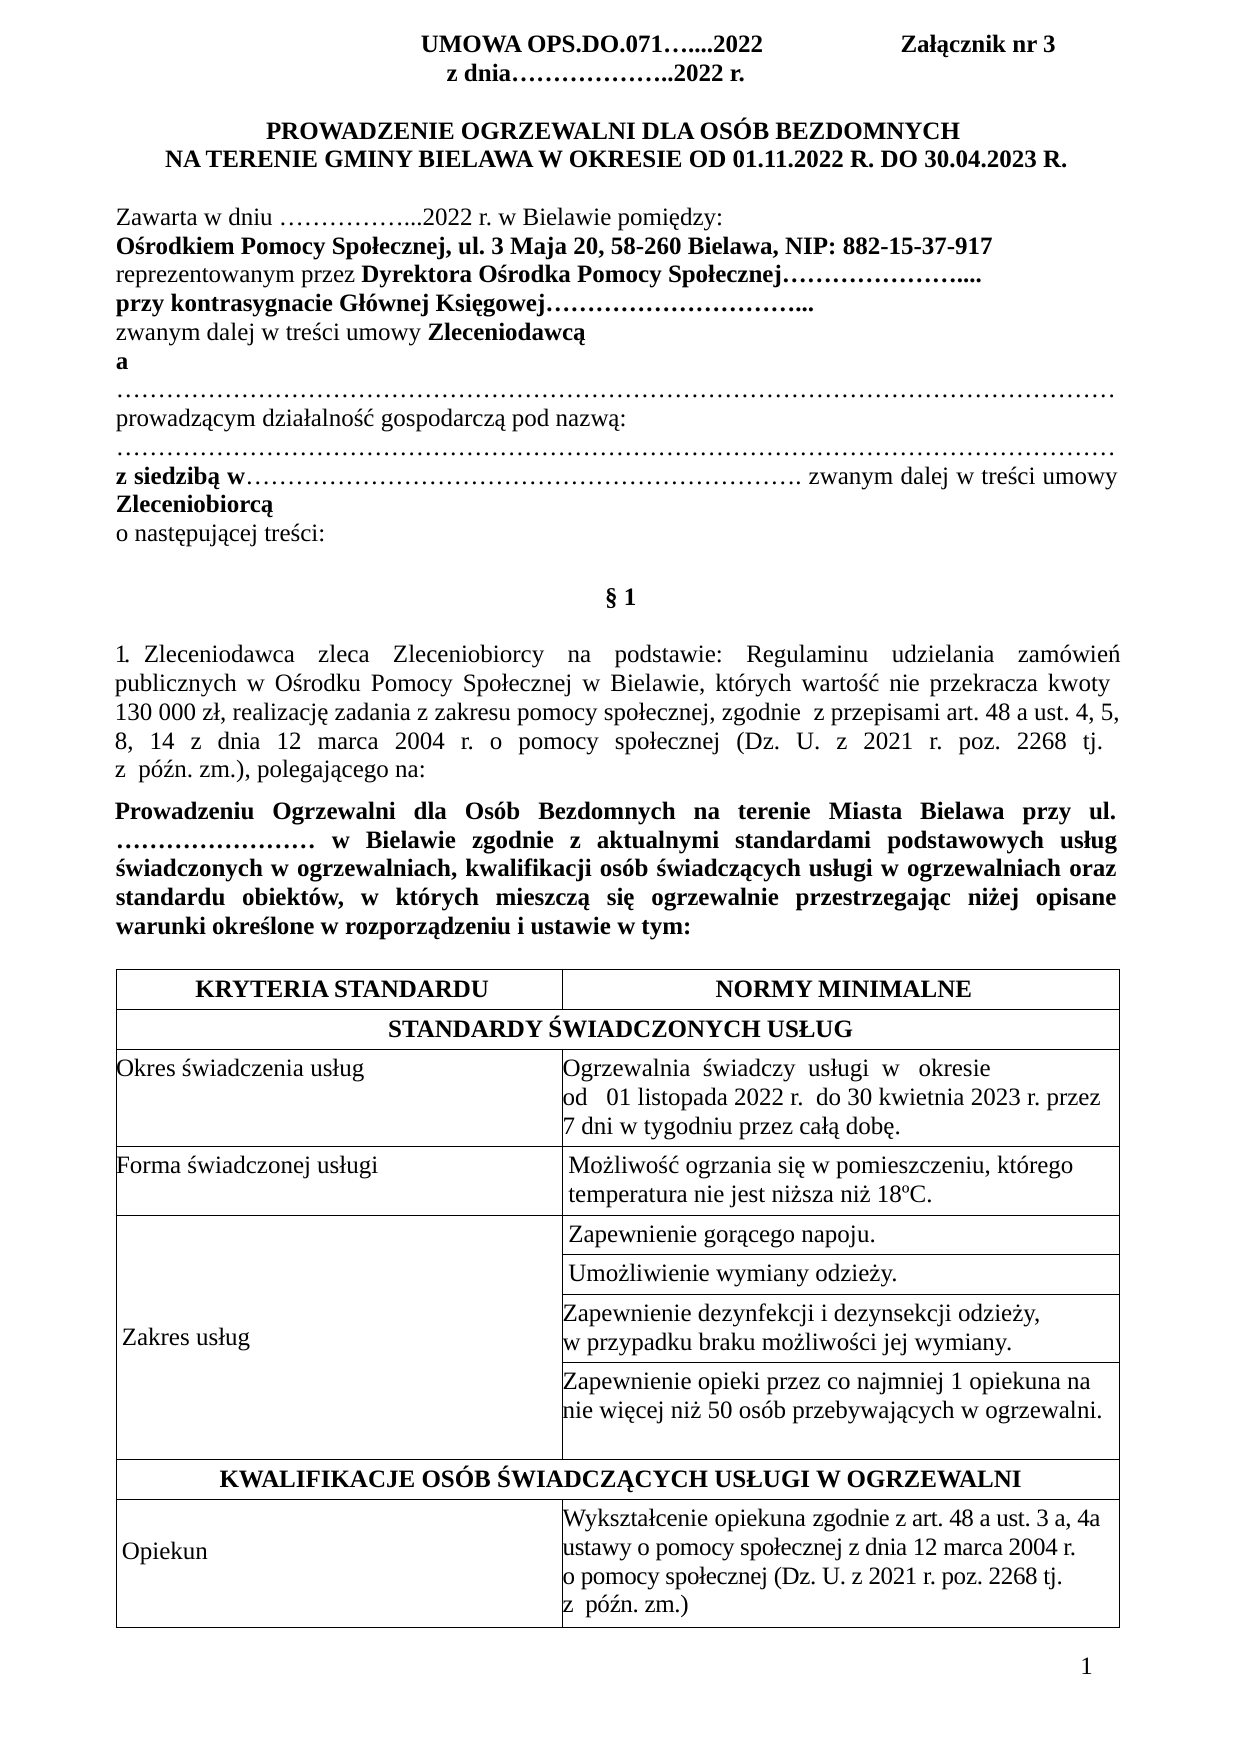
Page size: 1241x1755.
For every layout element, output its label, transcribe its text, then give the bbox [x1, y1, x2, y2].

table_cell Zapewnienie dezynfekcji i dezynsekcji odzieży, w przypadku braku możliwości jej wymiany. [563, 1295, 1119, 1362]
text PROWADZENIE OGRZEWALNI DLA OSÓB BEZDOMNYCH [114, 116, 1118, 144]
text NA TERENIE GMINY BIELAWA W OKRESIE OD 01.11.2022 R. DO 30.04.2023 R. [114, 144, 1118, 173]
table_cell Umożliwienie wymiany odzieży. [563, 1255, 1119, 1293]
text o następującej treści: [116, 518, 1118, 547]
table_cell Możliwość ogrzania się w pomieszczeniu, którego temperatura nie jest niższa niż 18ºC. [563, 1147, 1119, 1214]
text zwanym dalej w treści umowy Zleceniodawcą [116, 317, 1118, 346]
table_cell Ogrzewalnia świadczy usługi w okresie od 01 listopada 2022 r. do 30 kwietnia 2023 r. przez 7 dni w tygodniu przez całą dobę. [563, 1050, 1119, 1146]
table_cell Opiekun [117, 1500, 562, 1627]
text reprezentowanym przez Dyrektora Ośrodka Pomocy Społecznej………………….... [116, 259, 1118, 288]
table_cell Zapewnienie gorącego napoju. [563, 1216, 1119, 1254]
text Ośrodkiem Pomocy Społecznej, ul. 3 Maja 20, 58-260 Bielawa, NIP: 882-15-37-917 [116, 231, 1118, 259]
table_cell STANDARDY ŚWIADCZONYCH USŁUG [117, 1010, 1119, 1049]
text Zawarta w dniu ……………...2022 r. w Bielawie pomiędzy: [116, 202, 1118, 231]
table_cell Zapewnienie opieki przez co najmniej 1 opiekuna na nie więcej niż 50 osób przebywających w ogrzewalni. [563, 1363, 1119, 1459]
table_header NORMY MINIMALNE [563, 970, 1119, 1009]
table_header KRYTERIA STANDARDU [117, 970, 562, 1009]
text z siedzibą w…………………………………………………………. zwanym dalej w treści umowy Zleceniobiorcą [116, 461, 1118, 518]
table_cell Okres świadczenia usług [117, 1050, 562, 1146]
table_cell Wykształcenie opiekuna zgodnie z art. 48 a ust. 3 a, 4a ustawy o pomocy społecznej z dnia 12 marca 2004 r. o pomocy społecznej (Dz. U. z 2021 r. poz. 2268 tj. z późn. zm.) [563, 1500, 1119, 1627]
subtitle Prowadzeniu Ogrzewalni dla Osób Bezdomnych na terenie Miasta Bielawa przy ul. …………………… w Bielawie zgodnie z aktualnymi standardami podstawowych usług świadczonych w ogrzewalniach, kwalifikacji osób świadczących usługi w ogrzewalniach oraz standardu obiektów, w których mieszczą się ogrzewalnie przestrzegając niżej opisane warunki określone w rozporządzeniu i ustawie w tym: [114, 796, 1118, 940]
text przy kontrasygnacie Głównej Księgowej…………………………... [116, 288, 1118, 317]
text UMOWA OPS.DO.071…....2022 Załącznik nr 3 z dnia………………..2022 r. [116, 29, 1117, 87]
text a [116, 346, 1118, 374]
subtitle § 1 [370, 582, 871, 611]
table_cell KWALIFIKACJE OSÓB ŚWIADCZĄCYCH USŁUGI W OGRZEWALNI [117, 1460, 1119, 1499]
table_cell Zakres usług [117, 1216, 562, 1459]
table_cell Forma świadczonej usługi [117, 1147, 562, 1214]
text ………………………………………………………………………………………………………… [116, 374, 1118, 403]
list Zleceniodawca zleca Zleceniobiorcy na podstawie: Regulaminu udzielania zamówień publicznych w Ośrodku Pomocy Społecznej w Bielawie, których wartość nie przekracza kwoty 130 000 zł, realizację zadania z zakresu pomocy społecznej, zgodnie z przepisami art. 48 a ust. 4, 5, 8, 14 z dnia 12 marca 2004 r. o pomocy społecznej (Dz. U. z 2021 r. poz. 2268 tj. z późn. zm.), polegającego na: [114, 639, 1121, 783]
text prowadzącym działalność gospodarczą pod nazwą: [116, 403, 1118, 432]
text ………………………………………………………………………………………………………… [116, 432, 1118, 461]
